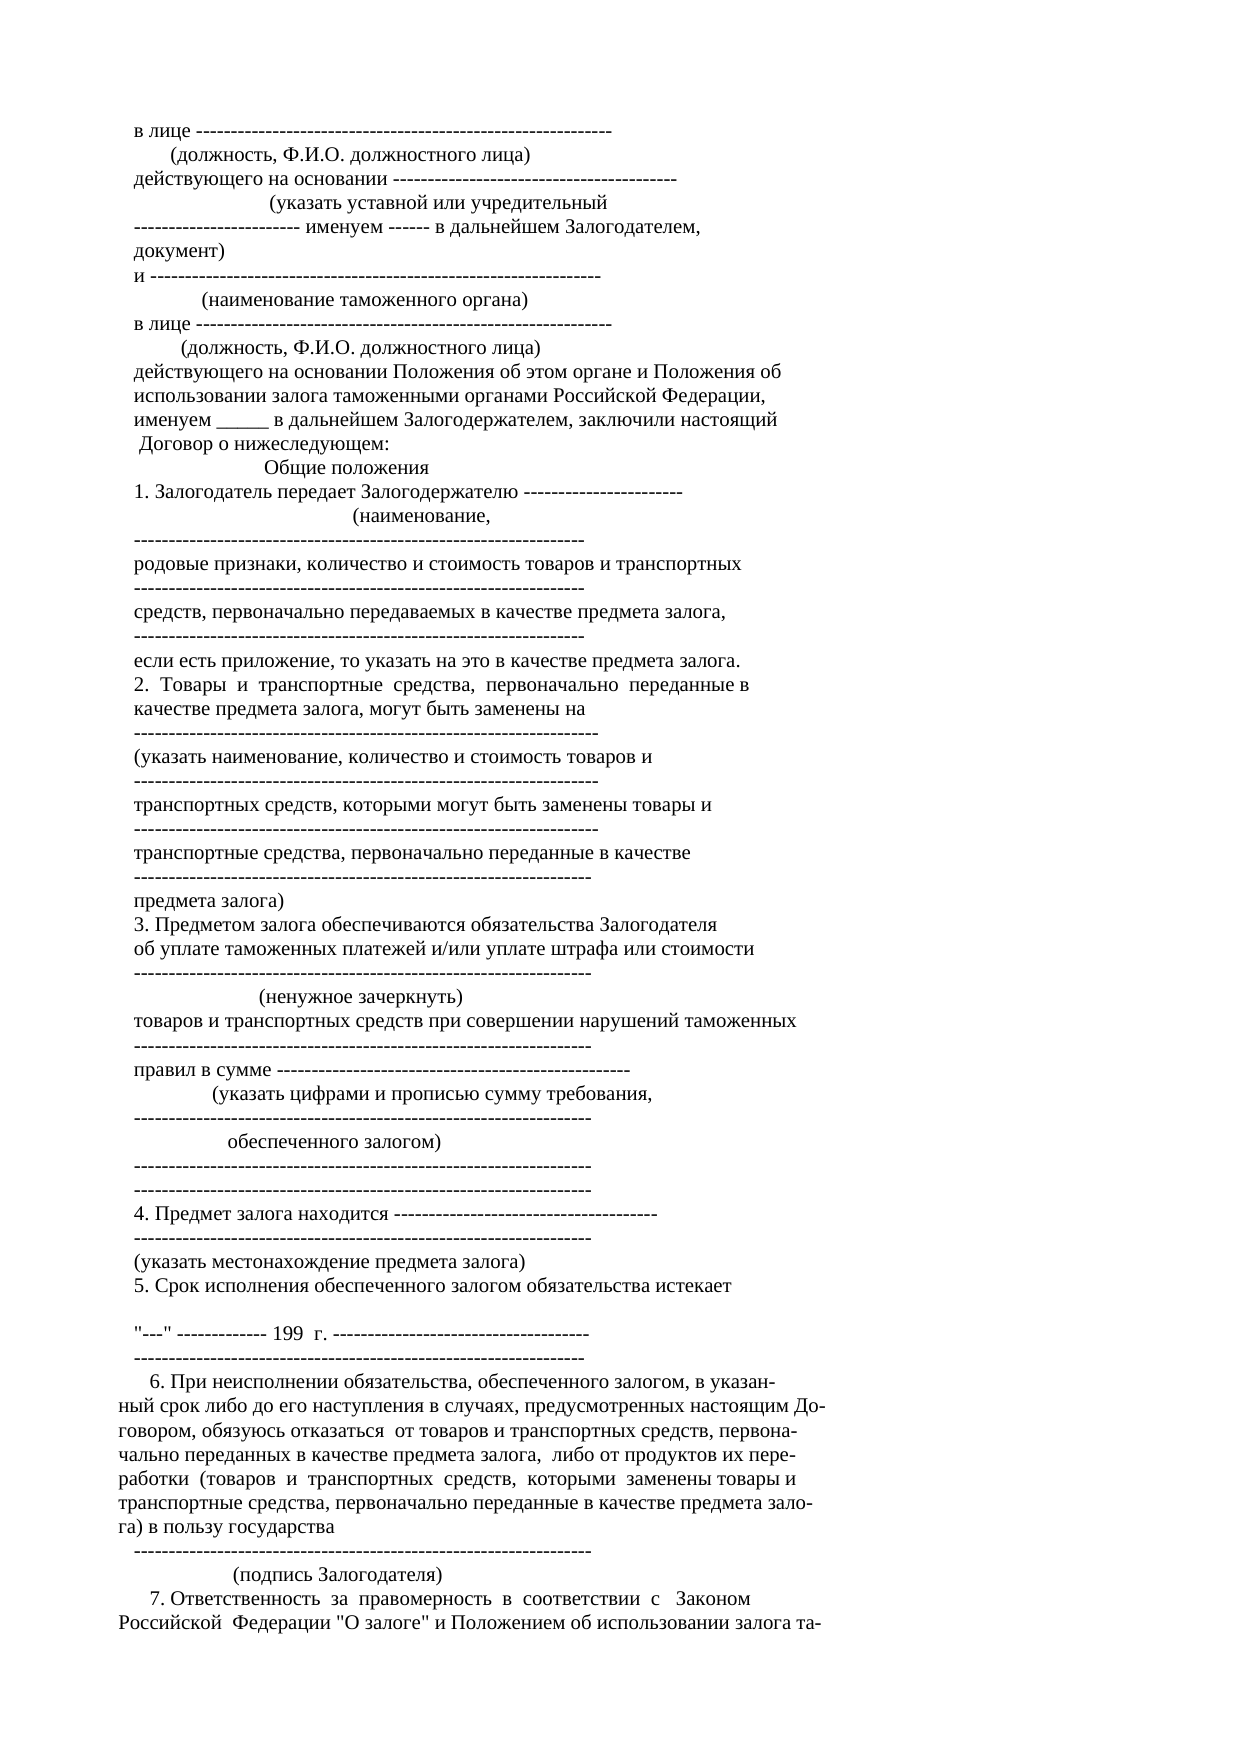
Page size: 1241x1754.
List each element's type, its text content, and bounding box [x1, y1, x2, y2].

text 6. При неисполнении обязательства, обеспеченного залогом, в указан- [118, 1369, 1122, 1393]
text 4. Предмет залога находится -------------------------------------- [118, 1201, 1122, 1225]
text Договор о нижеследующем: [118, 431, 1122, 455]
text действующего на основании ----------------------------------------- [118, 166, 1122, 190]
text чально переданных в качестве предмета залога, либо от продуктов их пере- [118, 1442, 1122, 1466]
text "---" ------------- 199 г. ------------------------------------- [118, 1321, 1122, 1345]
text ный срок либо до его наступления в случаях, предусмотренных настоящим До- [118, 1393, 1122, 1417]
text обеспеченного залогом) [118, 1129, 1122, 1153]
text ------------------------------------------------------------------ [118, 864, 1122, 888]
text Российской Федерации "О залоге" и Положением об использовании залога та- [118, 1610, 1122, 1634]
text 3. Предметом залога обеспечиваются обязательства Залогодателя [118, 912, 1122, 936]
text действующего на основании Положения об этом органе и Положения об [118, 359, 1122, 383]
text (наименование таможенного органа) [118, 287, 1122, 311]
text ------------------------------------------------------------------- [118, 720, 1122, 744]
text (ненужное зачеркнуть) [118, 984, 1122, 1008]
text ----------------------------------------------------------------- [118, 527, 1122, 551]
text ----------------------------------------------------------------- [118, 1345, 1122, 1369]
text в лице ------------------------------------------------------------ [118, 118, 1122, 142]
text ------------------------ именуем ------ в дальнейшем Залогодателем, [118, 214, 1122, 238]
text качестве предмета залога, могут быть заменены на [118, 696, 1122, 720]
text и ----------------------------------------------------------------- [118, 262, 1122, 287]
text транспортных средств, которыми могут быть заменены товары и [118, 792, 1122, 816]
text документ) [118, 238, 1122, 262]
text средств, первоначально передаваемых в качестве предмета залога, [118, 599, 1122, 623]
text ------------------------------------------------------------------- [118, 768, 1122, 792]
text 2. Товары и транспортные средства, первоначально переданные в [118, 672, 1122, 696]
text родовые признаки, количество и стоимость товаров и транспортных [118, 551, 1122, 575]
text если есть приложение, то указать на это в качестве предмета залога. [118, 647, 1122, 672]
text транспортные средства, первоначально переданные в качестве предмета зало- [118, 1490, 1122, 1514]
text работки (товаров и транспортных средств, которыми заменены товары и [118, 1466, 1122, 1490]
text (указать местонахождение предмета залога) [118, 1249, 1122, 1273]
text (наименование, [118, 503, 1122, 527]
text ------------------------------------------------------------------- [118, 816, 1122, 840]
text ------------------------------------------------------------------ [118, 1225, 1122, 1249]
text использовании залога таможенными органами Российской Федерации, [118, 383, 1122, 407]
text ----------------------------------------------------------------- [118, 575, 1122, 599]
text ------------------------------------------------------------------ [118, 1177, 1122, 1201]
text ------------------------------------------------------------------ [118, 1153, 1122, 1177]
text ------------------------------------------------------------------ [118, 960, 1122, 984]
text (должность, Ф.И.О. должностного лица) [118, 142, 1122, 166]
text (указать уставной или учредительный [118, 190, 1122, 214]
text ------------------------------------------------------------------ [118, 1032, 1122, 1057]
text (указать цифрами и прописью сумму требования, [118, 1081, 1122, 1105]
text правил в сумме --------------------------------------------------- [118, 1057, 1122, 1081]
text товаров и транспортных средств при совершении нарушений таможенных [118, 1008, 1122, 1032]
text предмета залога) [118, 888, 1122, 912]
text (указать наименование, количество и стоимость товаров и [118, 744, 1122, 768]
text ------------------------------------------------------------------ [118, 1105, 1122, 1129]
text об уплате таможенных платежей и/или уплате штрафа или стоимости [118, 936, 1122, 960]
text транспортные средства, первоначально переданные в качестве [118, 840, 1122, 864]
text 5. Срок исполнения обеспеченного залогом обязательства истекает [118, 1273, 1122, 1297]
text (должность, Ф.И.О. должностного лица) [118, 335, 1122, 359]
text говором, обязуюсь отказаться от товаров и транспортных средств, первона- [118, 1417, 1122, 1442]
text ------------------------------------------------------------------ [118, 1538, 1122, 1562]
text Общие положения [118, 455, 1122, 479]
text 7. Ответственность за правомерность в соответствии с Законом [118, 1586, 1122, 1610]
text ----------------------------------------------------------------- [118, 623, 1122, 647]
text 1. Залогодатель передает Залогодержателю ----------------------- [118, 479, 1122, 503]
text в лице ------------------------------------------------------------ [118, 311, 1122, 335]
text (подпись Залогодателя) [118, 1562, 1122, 1586]
text именуем _____ в дальнейшем Залогодержателем, заключили настоящий [118, 407, 1122, 431]
text га) в пользу государства [118, 1514, 1122, 1538]
